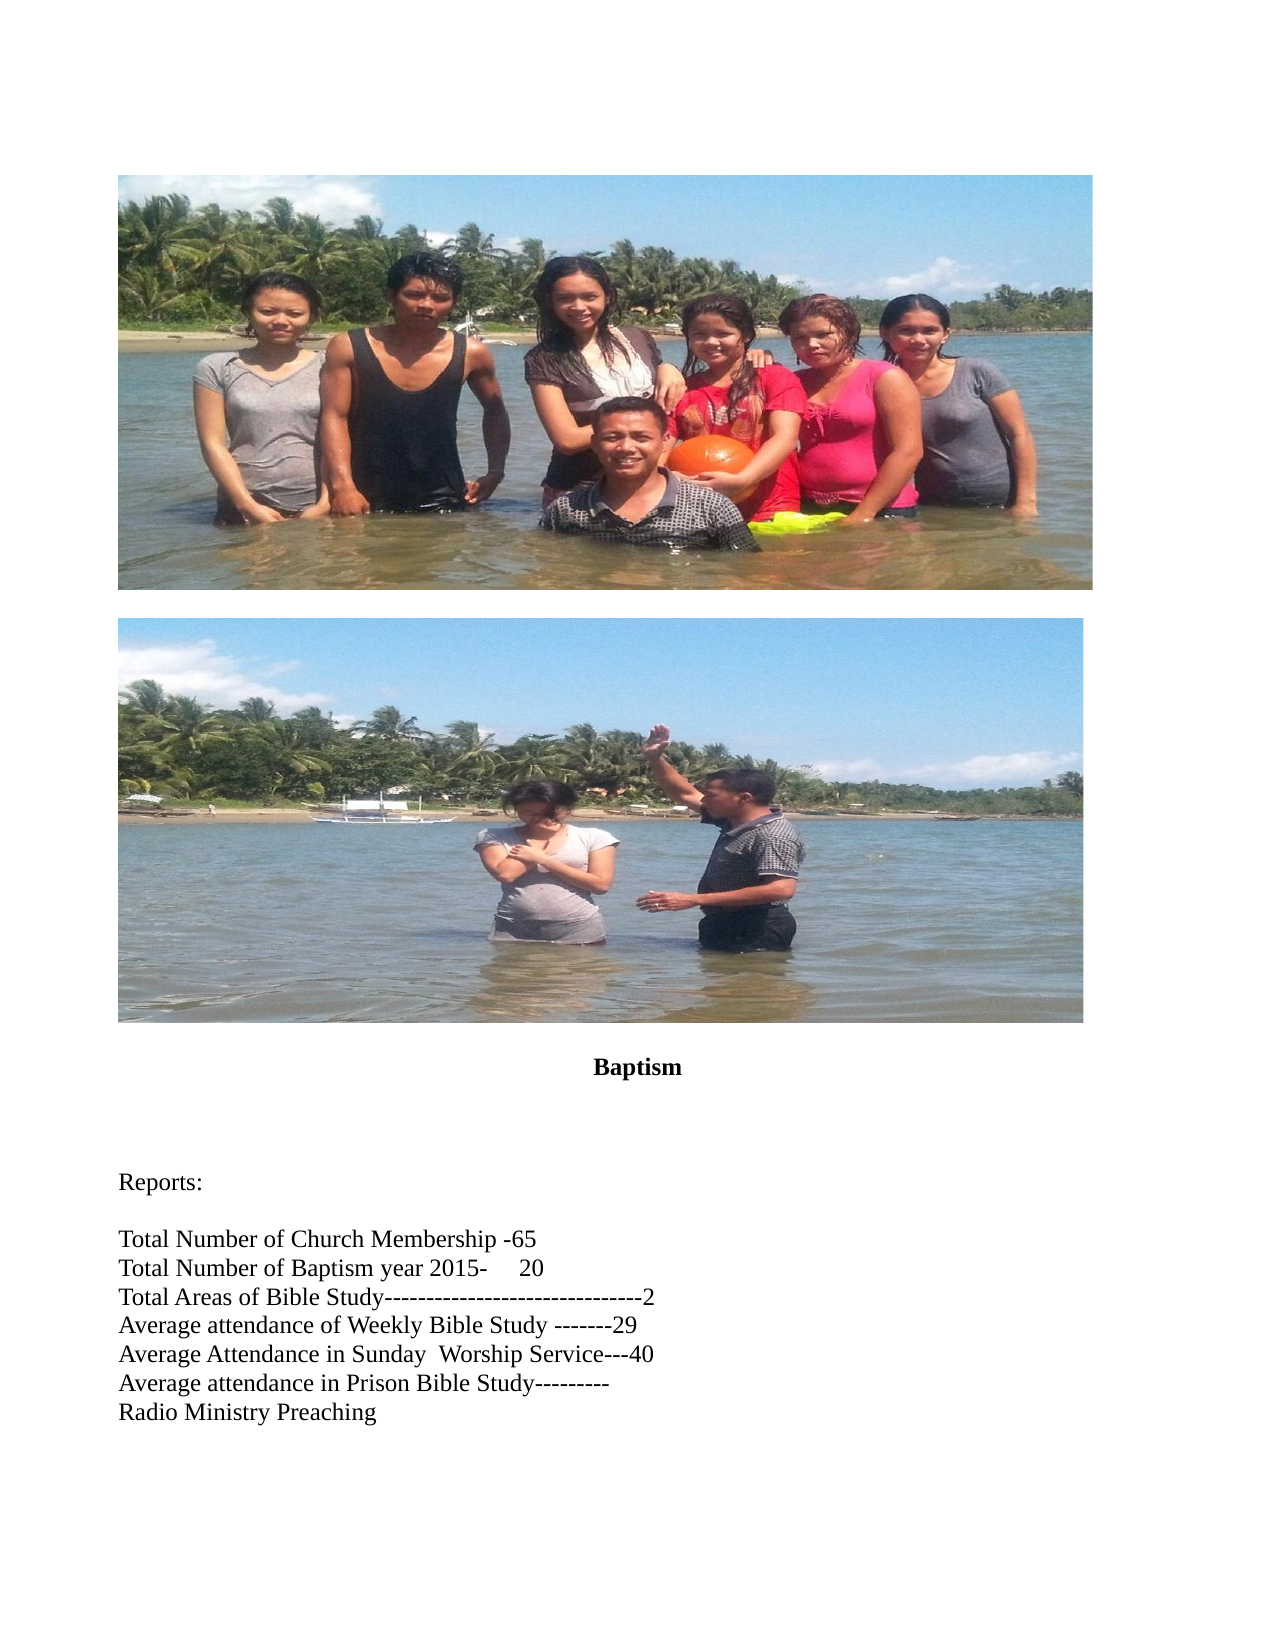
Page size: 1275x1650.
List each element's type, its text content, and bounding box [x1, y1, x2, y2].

text Total Number of Baptism year 2015- 20 [118, 1253, 1157, 1282]
text Radio Ministry Preaching [118, 1397, 1157, 1425]
text Total Areas of Bible Study-------------------------------2 [118, 1282, 1157, 1310]
picture [118, 175, 1093, 590]
text Average Attendance in Sunday Worship Service---40 [118, 1339, 1157, 1368]
text Baptism [118, 1052, 1157, 1080]
text Average attendance in Prison Bible Study--------- [118, 1368, 1157, 1397]
text Total Number of Church Membership -65 [118, 1224, 1157, 1253]
text Reports: [118, 1167, 1157, 1195]
text Average attendance of Weekly Bible Study -------29 [118, 1310, 1157, 1339]
picture [118, 618, 1084, 1023]
